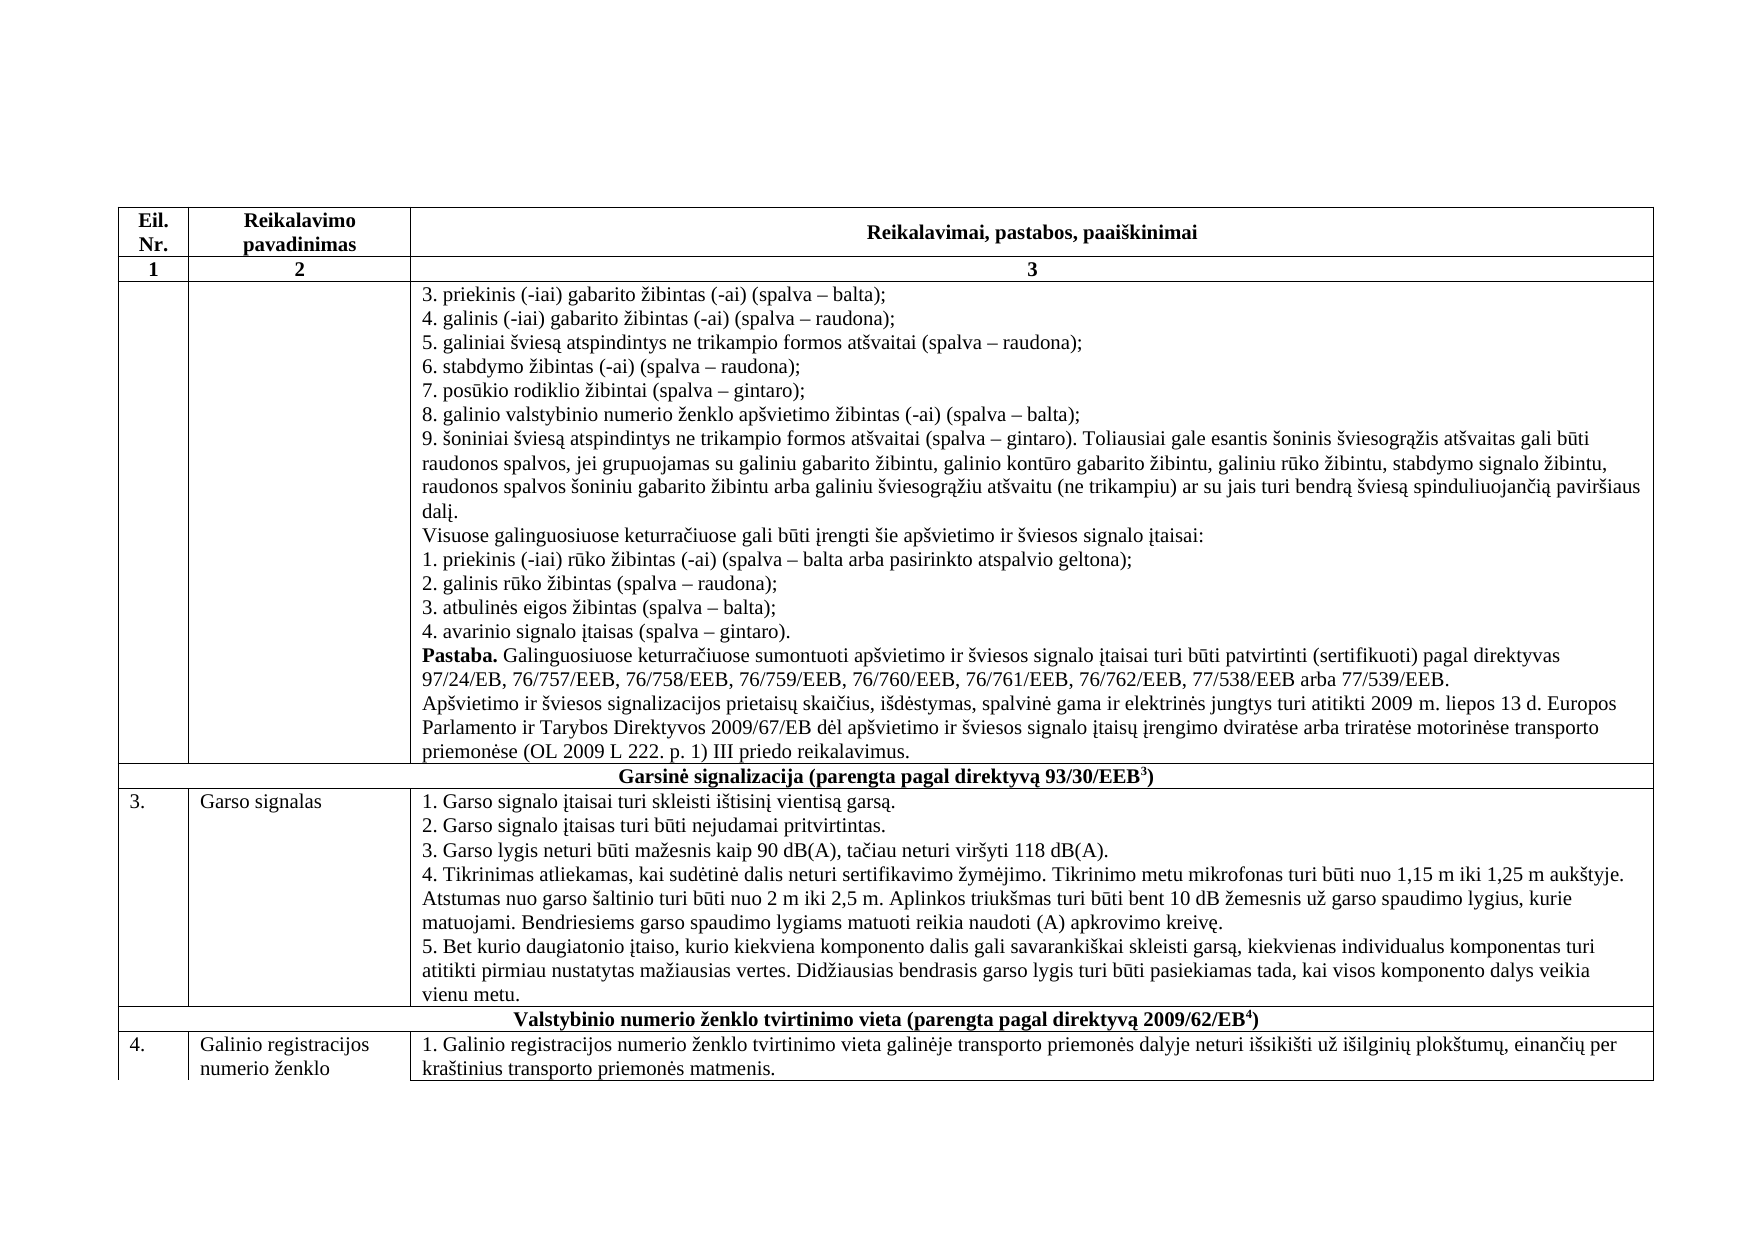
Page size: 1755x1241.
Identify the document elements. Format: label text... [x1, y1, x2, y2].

table_cell 1 [119, 257, 188, 281]
table_header Reikalavimo pavadinimas [189, 208, 410, 256]
table_header Reikalavimai, pastabos, paaiškinimai [411, 208, 1653, 256]
table_cell Garso signalas [189, 789, 410, 1006]
table_cell 2 [189, 257, 410, 281]
table_cell 4. [119, 1032, 188, 1080]
table_cell [189, 282, 410, 763]
table_cell 3. [119, 789, 188, 1006]
table_cell Valstybinio numerio ženklo tvirtinimo vieta (parengta pagal direktyvą 2009/62/EB4) [119, 1007, 1653, 1031]
table_cell 3 [411, 257, 1653, 281]
table_cell 3. priekinis (-iai) gabarito žibintas (-ai) (spalva – balta); 4. galinis (-iai) gabarito žibintas (-ai) (spalva – raudona); 5. galiniai šviesą atspindintys ne trikampio formos atšvaitai (spalva – raudona); 6. stabdymo žibintas (-ai) (spalva – raudona); 7. posūkio rodiklio žibintai (spalva – gintaro); 8. galinio valstybinio numerio ženklo apšvietimo žibintas (-ai) (spalva – balta); 9. šoniniai šviesą atspindintys ne trikampio formos atšvaitai (spalva – gintaro). Toliausiai gale esantis šoninis šviesogrąžis atšvaitas gali būti raudonos spalvos, jei grupuojamas su galiniu gabarito žibintu, galinio kontūro gabarito žibintu, galiniu rūko žibintu, stabdymo signalo žibintu, raudonos spalvos šoniniu gabarito žibintu arba galiniu šviesogrąžiu atšvaitu (ne trikampiu) ar su jais turi bendrą šviesą spinduliuojančią paviršiaus dalį. Visuose galinguosiuose keturračiuose gali būti įrengti šie apšvietimo ir šviesos signalo įtaisai: 1. priekinis (-iai) rūko žibintas (-ai) (spalva – balta arba pasirinkto atspalvio geltona); 2. galinis rūko žibintas (spalva – raudona); 3. atbulinės eigos žibintas (spalva – balta); 4. avarinio signalo įtaisas (spalva – gintaro). Pastaba. Galinguosiuose keturračiuose sumontuoti apšvietimo ir šviesos signalo įtaisai turi būti patvirtinti (sertifikuoti) pagal direktyvas 97/24/EB, 76/757/EEB, 76/758/EEB, 76/759/EEB, 76/760/EEB, 76/761/EEB, 76/762/EEB, 77/538/EEB arba 77/539/EEB. Apšvietimo ir šviesos signalizacijos prietaisų skaičius, išdėstymas, spalvinė gama ir elektrinės jungtys turi atitikti 2009 m. liepos 13 d. Europos Parlamento ir Tarybos Direktyvos 2009/67/EB dėl apšvietimo ir šviesos signalo įtaisų įrengimo dviratėse arba triratėse motorinėse transporto priemonėse (OL 2009 L 222. p. 1) III priedo reikalavimus. [411, 282, 1653, 763]
table_cell 1. Garso signalo įtaisai turi skleisti ištisinį vientisą garsą. 2. Garso signalo įtaisas turi būti nejudamai pritvirtintas. 3. Garso lygis neturi būti mažesnis kaip 90 dB(A), tačiau neturi viršyti 118 dB(A). 4. Tikrinimas atliekamas, kai sudėtinė dalis neturi sertifikavimo žymėjimo. Tikrinimo metu mikrofonas turi būti nuo 1,15 m iki 1,25 m aukštyje. Atstumas nuo garso šaltinio turi būti nuo 2 m iki 2,5 m. Aplinkos triukšmas turi būti bent 10 dB žemesnis už garso spaudimo lygius, kurie matuojami. Bendriesiems garso spaudimo lygiams matuoti reikia naudoti (A) apkrovimo kreivę. 5. Bet kurio daugiatonio įtaiso, kurio kiekviena komponento dalis gali savarankiškai skleisti garsą, kiekvienas individualus komponentas turi atitikti pirmiau nustatytas mažiausias vertes. Didžiausias bendrasis garso lygis turi būti pasiekiamas tada, kai visos komponento dalys veikia vienu metu. [411, 789, 1653, 1006]
table_cell [119, 282, 188, 763]
table_cell 1. Galinio registracijos numerio ženklo tvirtinimo vieta galinėje transporto priemonės dalyje neturi išsikišti už išilginių plokštumų, einančių per kraštinius transporto priemonės matmenis. [411, 1032, 1653, 1080]
table_cell Galinio registracijos numerio ženklo [189, 1032, 410, 1080]
table_header Eil. Nr. [119, 208, 188, 256]
table_cell Garsinė signalizacija (parengta pagal direktyvą 93/30/EEB3) [119, 764, 1653, 788]
